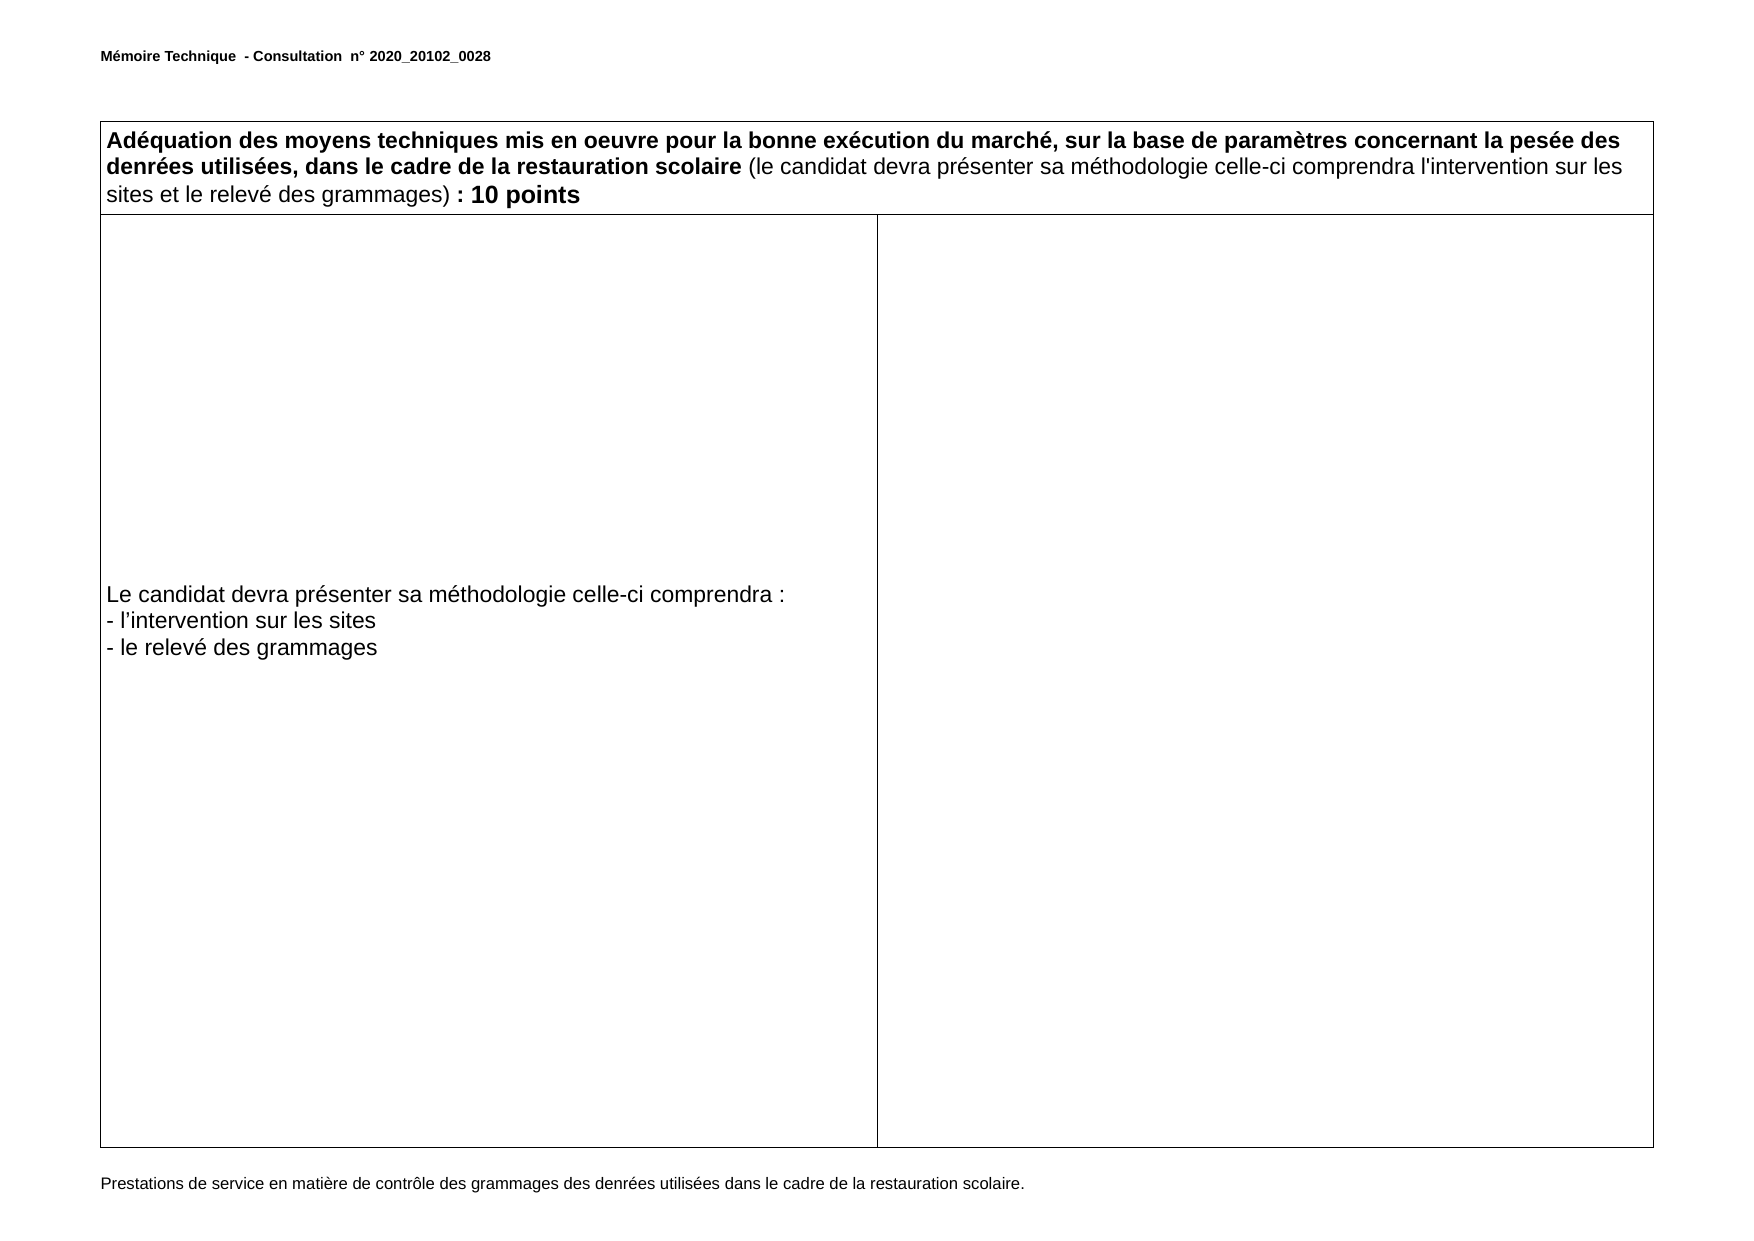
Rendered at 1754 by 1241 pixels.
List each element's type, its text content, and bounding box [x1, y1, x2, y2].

table_cell Le candidat devra présenter sa méthodologie celle-ci comprendra : - l’intervention sur les sites - le relevé des grammages [101, 215, 877, 1147]
table_header Adéquation des moyens techniques mis en oeuvre pour la bonne exécution du marché, sur la base de paramètres concernant la pesée des denrées utilisées, dans le cadre de la restauration scolaire (le candidat devra présenter sa méthodologie celle-ci comprendra l'intervention sur les sites et le relevé des grammages) : 10 points [101, 122, 1653, 214]
table_cell [878, 215, 1653, 1147]
